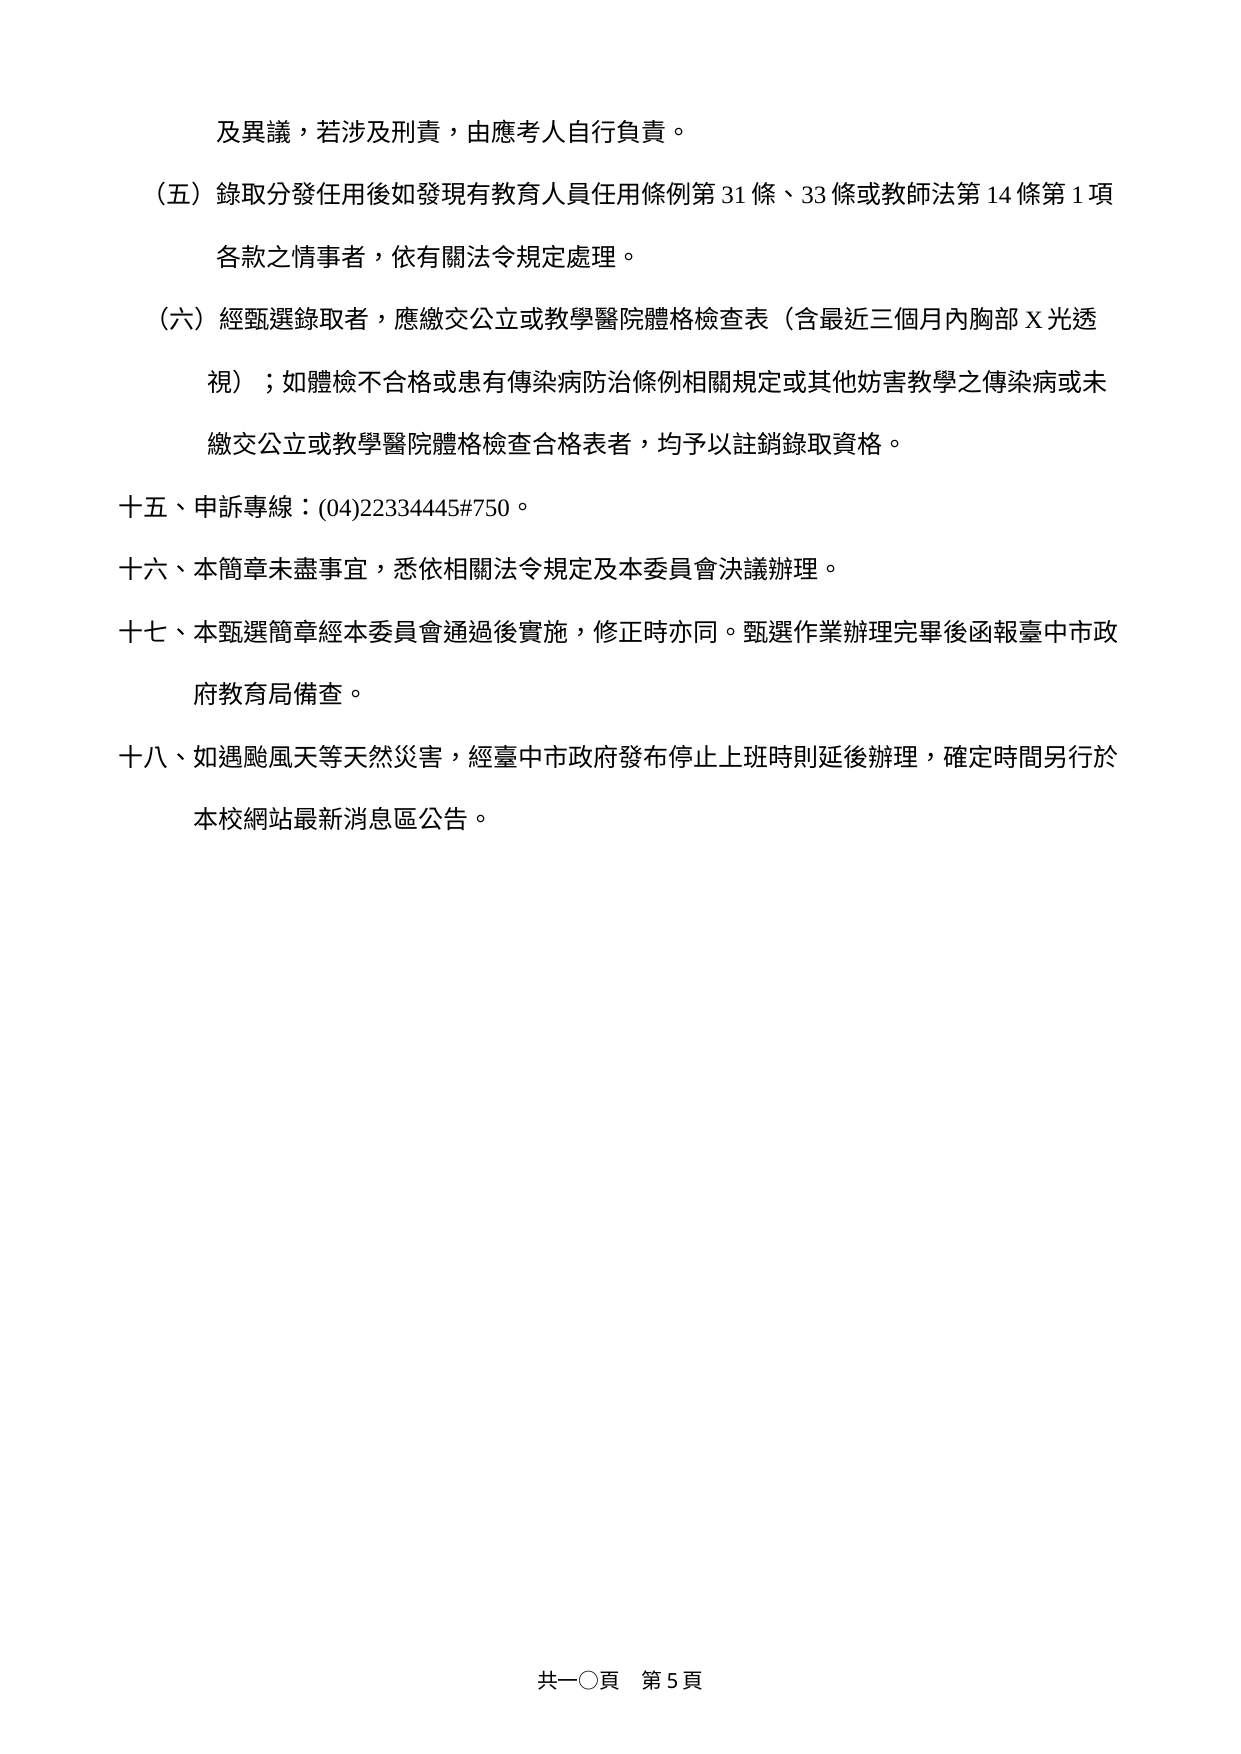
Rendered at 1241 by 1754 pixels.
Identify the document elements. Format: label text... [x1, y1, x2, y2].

text （六）經甄選錄取者，應繳交公立或教學醫院體格檢查表（含最近三個月內胸部X光透視）；如體檢不合格或患有傳染病防治條例相關規定或其他妨害教學之傳染病或未繳交公立或教學醫院體格檢查合格表者，均予以註銷錄取資格。 [144, 276, 1122, 463]
text 十八、如遇颱風天等天然災害，經臺中市政府發布停止上班時則延後辦理，確定時間另行於本校網站最新消息區公告。 [118, 713, 1122, 838]
text （五）錄取分發任用後如發現有教育人員任用條例第31條、33條或教師法第14條第1項各款之情事者，依有關法令規定處理。 [141, 151, 1122, 276]
text 十五、申訴專線：(04)22334445#750。 [118, 463, 1122, 526]
text 十六、本簡章未盡事宜，悉依相關法令規定及本委員會決議辦理。 [118, 526, 1122, 588]
text 十七、本甄選簡章經本委員會通過後實施，修正時亦同。甄選作業辦理完畢後函報臺中市政府教育局備查。 [118, 588, 1122, 713]
text 及異議，若涉及刑責，由應考人自行負責。 [141, 88, 1122, 151]
